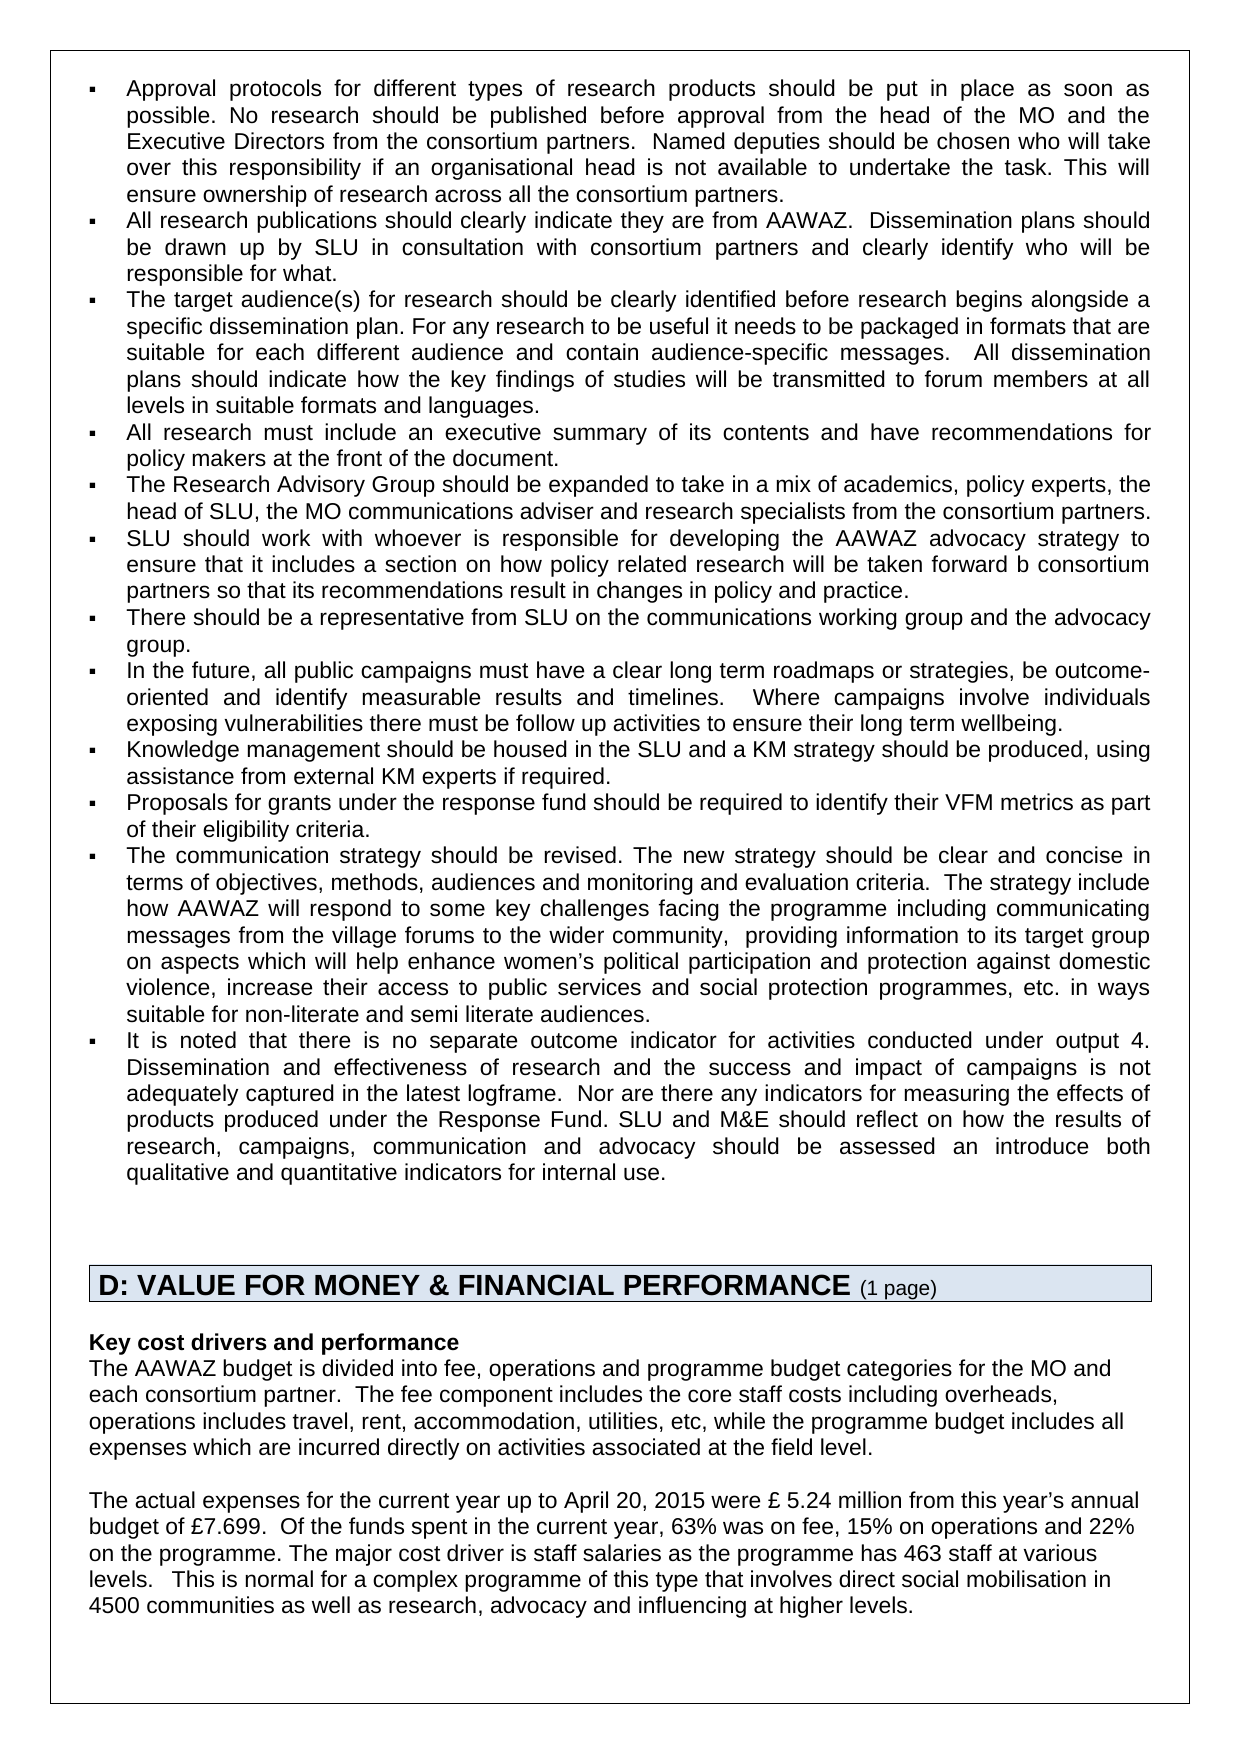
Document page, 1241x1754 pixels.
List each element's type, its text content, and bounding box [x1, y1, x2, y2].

text Key cost drivers and performance [89, 1329, 1152, 1355]
list The Research Advisory Group should be expanded to take in a mix of academics, policy experts, the head of SLU, the MO communications adviser and research specialists from the consortium partners. [89, 471, 1152, 524]
text The AAWAZ budget is divided into fee, operations and programme budget categories for the MO and each consortium partner. The fee component includes the core staff costs including overheads, operations includes travel, rent, accommodation, utilities, etc, while the programme budget includes all expenses which are incurred directly on activities associated at the field level. [89, 1355, 1152, 1460]
text The actual expenses for the current year up to April 20, 2015 were £ 5.24 million from this year’s annual budget of £7.699. Of the funds spent in the current year, 63% was on fee, 15% on operations and 22% on the programme. The major cost driver is staff salaries as the programme has 463 staff at various levels. This is normal for a complex programme of this type that involves direct social mobilisation in 4500 communities as well as research, advocacy and influencing at higher levels. [89, 1487, 1152, 1619]
list All research must include an executive summary of its contents and have recommendations for policy makers at the front of the document. [89, 418, 1152, 471]
list There should be a representative from SLU on the communications working group and the advocacy group. [89, 604, 1152, 657]
list Proposals for grants under the response fund should be required to identify their VFM metrics as part of their eligibility criteria. [89, 789, 1152, 842]
list The communication strategy should be revised. The new strategy should be clear and concise in terms of objectives, methods, audiences and monitoring and evaluation criteria. The strategy include how AAWAZ will respond to some key challenges facing the programme including communicating messages from the village forums to the wider community, providing information to its target group on aspects which will help enhance women’s political participation and protection against domestic violence, increase their access to public services and social protection programmes, etc. in ways suitable for non-literate and semi literate audiences. [89, 842, 1152, 1027]
subtitle D: VALUE FOR MONEY & FINANCIAL PERFORMANCE (1 page) [90, 1266, 1151, 1301]
list In the future, all public campaigns must have a clear long term roadmaps or strategies, be outcome-oriented and identify measurable results and timelines. Where campaigns involve individuals exposing vulnerabilities there must be follow up activities to ensure their long term wellbeing. [89, 657, 1152, 736]
list The target audience(s) for research should be clearly identified before research begins alongside a specific dissemination plan. For any research to be useful it needs to be packaged in formats that are suitable for each different audience and contain audience-specific messages. All dissemination plans should indicate how the key findings of studies will be transmitted to forum members at all levels in suitable formats and languages. [89, 286, 1152, 418]
list SLU should work with whoever is responsible for developing the AAWAZ advocacy strategy to ensure that it includes a section on how policy related research will be taken forward b consortium partners so that its recommendations result in changes in policy and practice. [89, 524, 1152, 604]
list Knowledge management should be housed in the SLU and a KM strategy should be produced, using assistance from external KM experts if required. [89, 736, 1152, 789]
list All research publications should clearly indicate they are from AAWAZ. Dissemination plans should be drawn up by SLU in consultation with consortium partners and clearly identify who will be responsible for what. [89, 207, 1152, 286]
list It is noted that there is no separate outcome indicator for activities conducted under output 4. Dissemination and effectiveness of research and the success and impact of campaigns is not adequately captured in the latest logframe. Nor are there any indicators for measuring the effects of products produced under the Response Fund. SLU and M&E should reflect on how the results of research, campaigns, communication and advocacy should be assessed an introduce both qualitative and quantitative indicators for internal use. [89, 1027, 1152, 1186]
list Approval protocols for different types of research products should be put in place as soon as possible. No research should be published before approval from the head of the MO and the Executive Directors from the consortium partners. Named deputies should be chosen who will take over this responsibility if an organisational head is not available to undertake the task. This will ensure ownership of research across all the consortium partners. [89, 75, 1152, 207]
